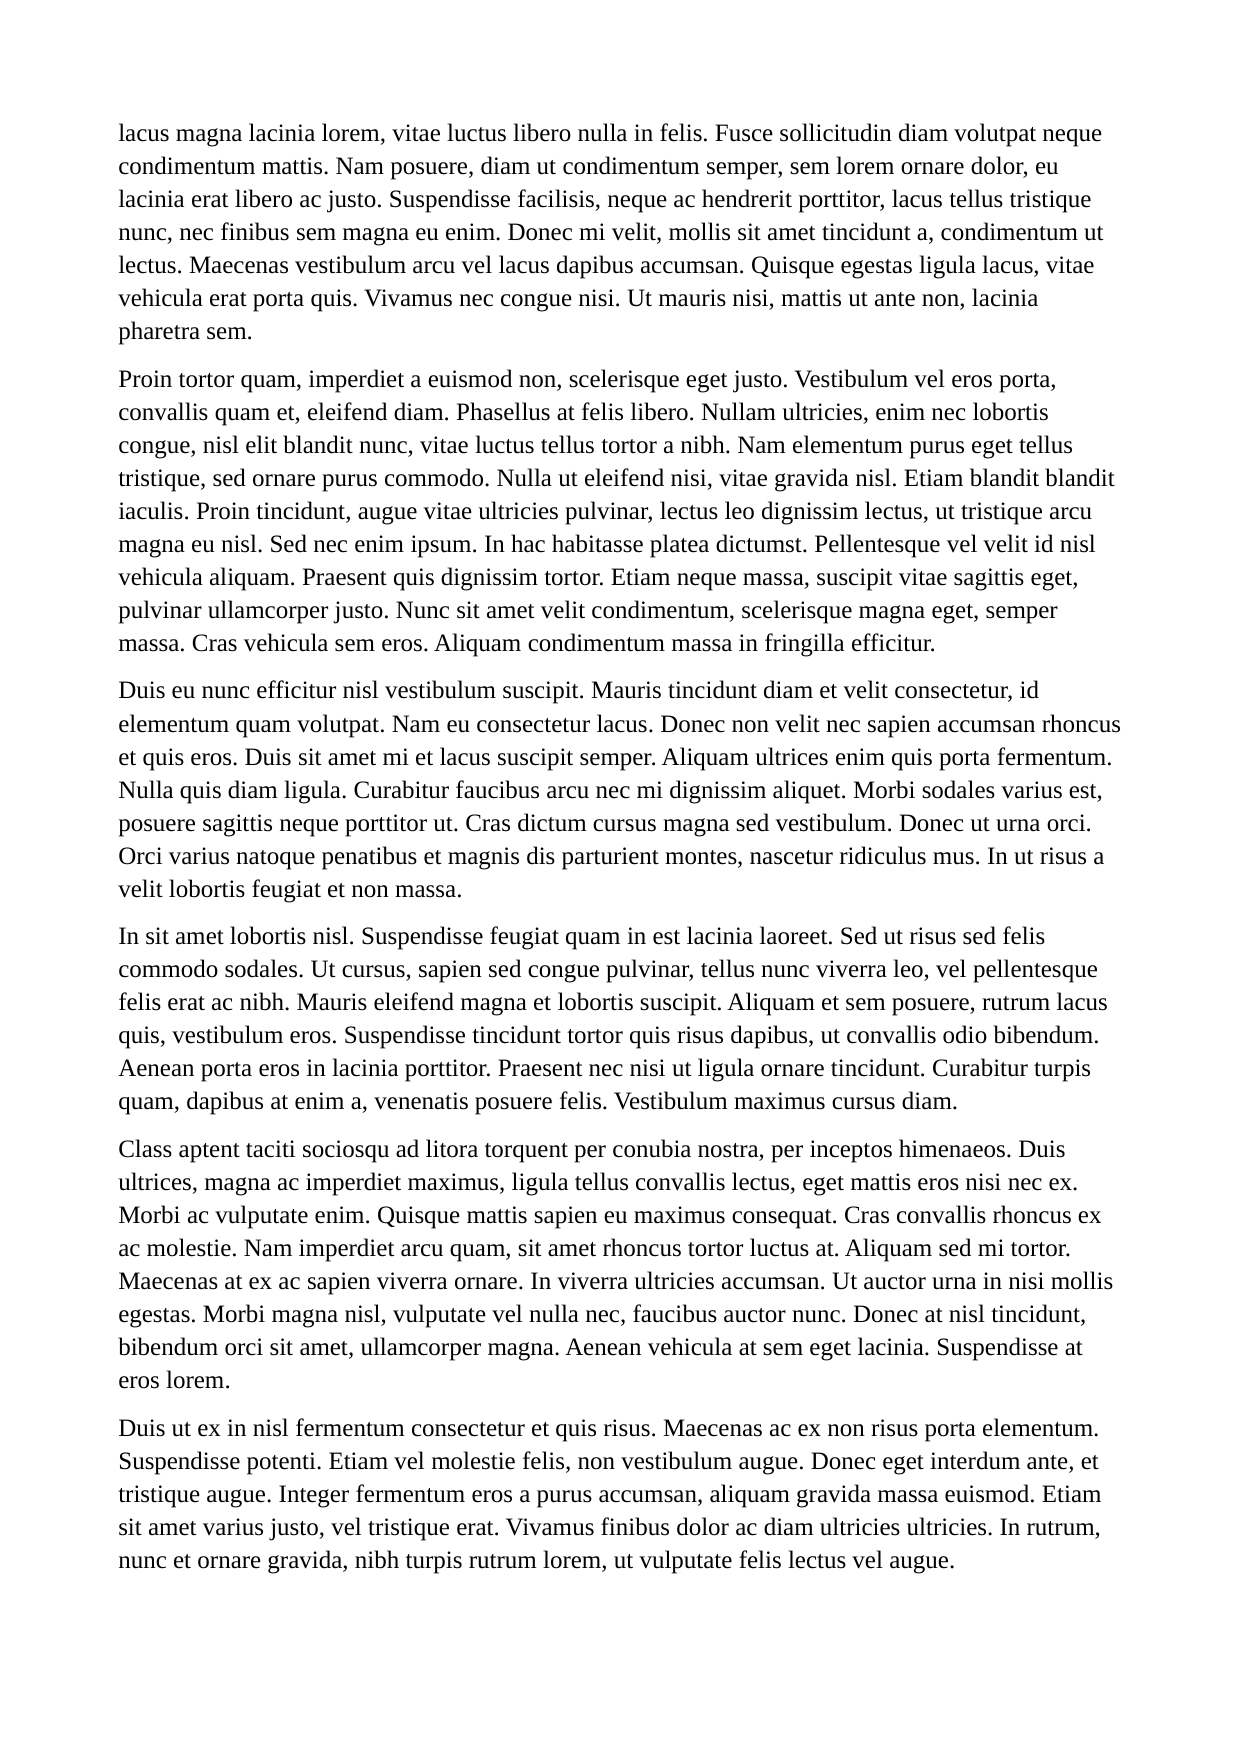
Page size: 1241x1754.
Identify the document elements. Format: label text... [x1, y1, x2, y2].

text lacus magna lacinia lorem, vitae luctus libero nulla in felis. Fusce sollicitudin diam volutpat neque condimentum mattis. Nam posuere, diam ut condimentum semper, sem lorem ornare dolor, eu lacinia erat libero ac justo. Suspendisse facilisis, neque ac hendrerit porttitor, lacus tellus tristique nunc, nec finibus sem magna eu enim. Donec mi velit, mollis sit amet tincidunt a, condimentum ut lectus. Maecenas vestibulum arcu vel lacus dapibus accumsan. Quisque egestas ligula lacus, vitae vehicula erat porta quis. Vivamus nec congue nisi. Ut mauris nisi, mattis ut ante non, lacinia pharetra sem. [118, 118, 1122, 345]
text In sit amet lobortis nisl. Suspendisse feugiat quam in est lacinia laoreet. Sed ut risus sed felis commodo sodales. Ut cursus, sapien sed congue pulvinar, tellus nunc viverra leo, vel pellentesque felis erat ac nibh. Mauris eleifend magna et lobortis suscipit. Aliquam et sem posuere, rutrum lacus quis, vestibulum eros. Suspendisse tincidunt tortor quis risus dapibus, ut convallis odio bibendum. Aenean porta eros in lacinia porttitor. Praesent nec nisi ut ligula ornare tincidunt. Curabitur turpis quam, dapibus at enim a, venenatis posuere felis. Vestibulum maximus cursus diam. [118, 921, 1122, 1115]
text Duis ut ex in nisl fermentum consectetur et quis risus. Maecenas ac ex non risus porta elementum. Suspendisse potenti. Etiam vel molestie felis, non vestibulum augue. Donec eget interdum ante, et tristique augue. Integer fermentum eros a purus accumsan, aliquam gravida massa euismod. Etiam sit amet varius justo, vel tristique erat. Vivamus finibus dolor ac diam ultricies ultricies. In rutrum, nunc et ornare gravida, nibh turpis rutrum lorem, ut vulputate felis lectus vel augue. [118, 1413, 1122, 1574]
text Class aptent taciti sociosqu ad litora torquent per conubia nostra, per inceptos himenaeos. Duis ultrices, magna ac imperdiet maximus, ligula tellus convallis lectus, eget mattis eros nisi nec ex. Morbi ac vulputate enim. Quisque mattis sapien eu maximus consequat. Cras convallis rhoncus ex ac molestie. Nam imperdiet arcu quam, sit amet rhoncus tortor luctus at. Aliquam sed mi tortor. Maecenas at ex ac sapien viverra ornare. In viverra ultricies accumsan. Ut auctor urna in nisi mollis egestas. Morbi magna nisl, vulputate vel nulla nec, faucibus auctor nunc. Donec at nisl tincidunt, bibendum orci sit amet, ullamcorper magna. Aenean vehicula at sem eget lacinia. Suspendisse at eros lorem. [118, 1134, 1122, 1394]
text Proin tortor quam, imperdiet a euismod non, scelerisque eget justo. Vestibulum vel eros porta, convallis quam et, eleifend diam. Phasellus at felis libero. Nullam ultricies, enim nec lobortis congue, nisl elit blandit nunc, vitae luctus tellus tortor a nibh. Nam elementum purus eget tellus tristique, sed ornare purus commodo. Nulla ut eleifend nisi, vitae gravida nisl. Etiam blandit blandit iaculis. Proin tincidunt, augue vitae ultricies pulvinar, lectus leo dignissim lectus, ut tristique arcu magna eu nisl. Sed nec enim ipsum. In hac habitasse platea dictumst. Pellentesque vel velit id nisl vehicula aliquam. Praesent quis dignissim tortor. Etiam neque massa, suscipit vitae sagittis eget, pulvinar ullamcorper justo. Nunc sit amet velit condimentum, scelerisque magna eget, semper massa. Cras vehicula sem eros. Aliquam condimentum massa in fringilla efficitur. [118, 364, 1122, 657]
text Duis eu nunc efficitur nisl vestibulum suscipit. Mauris tincidunt diam et velit consectetur, id elementum quam volutpat. Nam eu consectetur lacus. Donec non velit nec sapien accumsan rhoncus et quis eros. Duis sit amet mi et lacus suscipit semper. Aliquam ultrices enim quis porta fermentum. Nulla quis diam ligula. Curabitur faucibus arcu nec mi dignissim aliquet. Morbi sodales varius est, posuere sagittis neque porttitor ut. Cras dictum cursus magna sed vestibulum. Donec ut urna orci. Orci varius natoque penatibus et magnis dis parturient montes, nascetur ridiculus mus. In ut risus a velit lobortis feugiat et non massa. [118, 676, 1122, 902]
